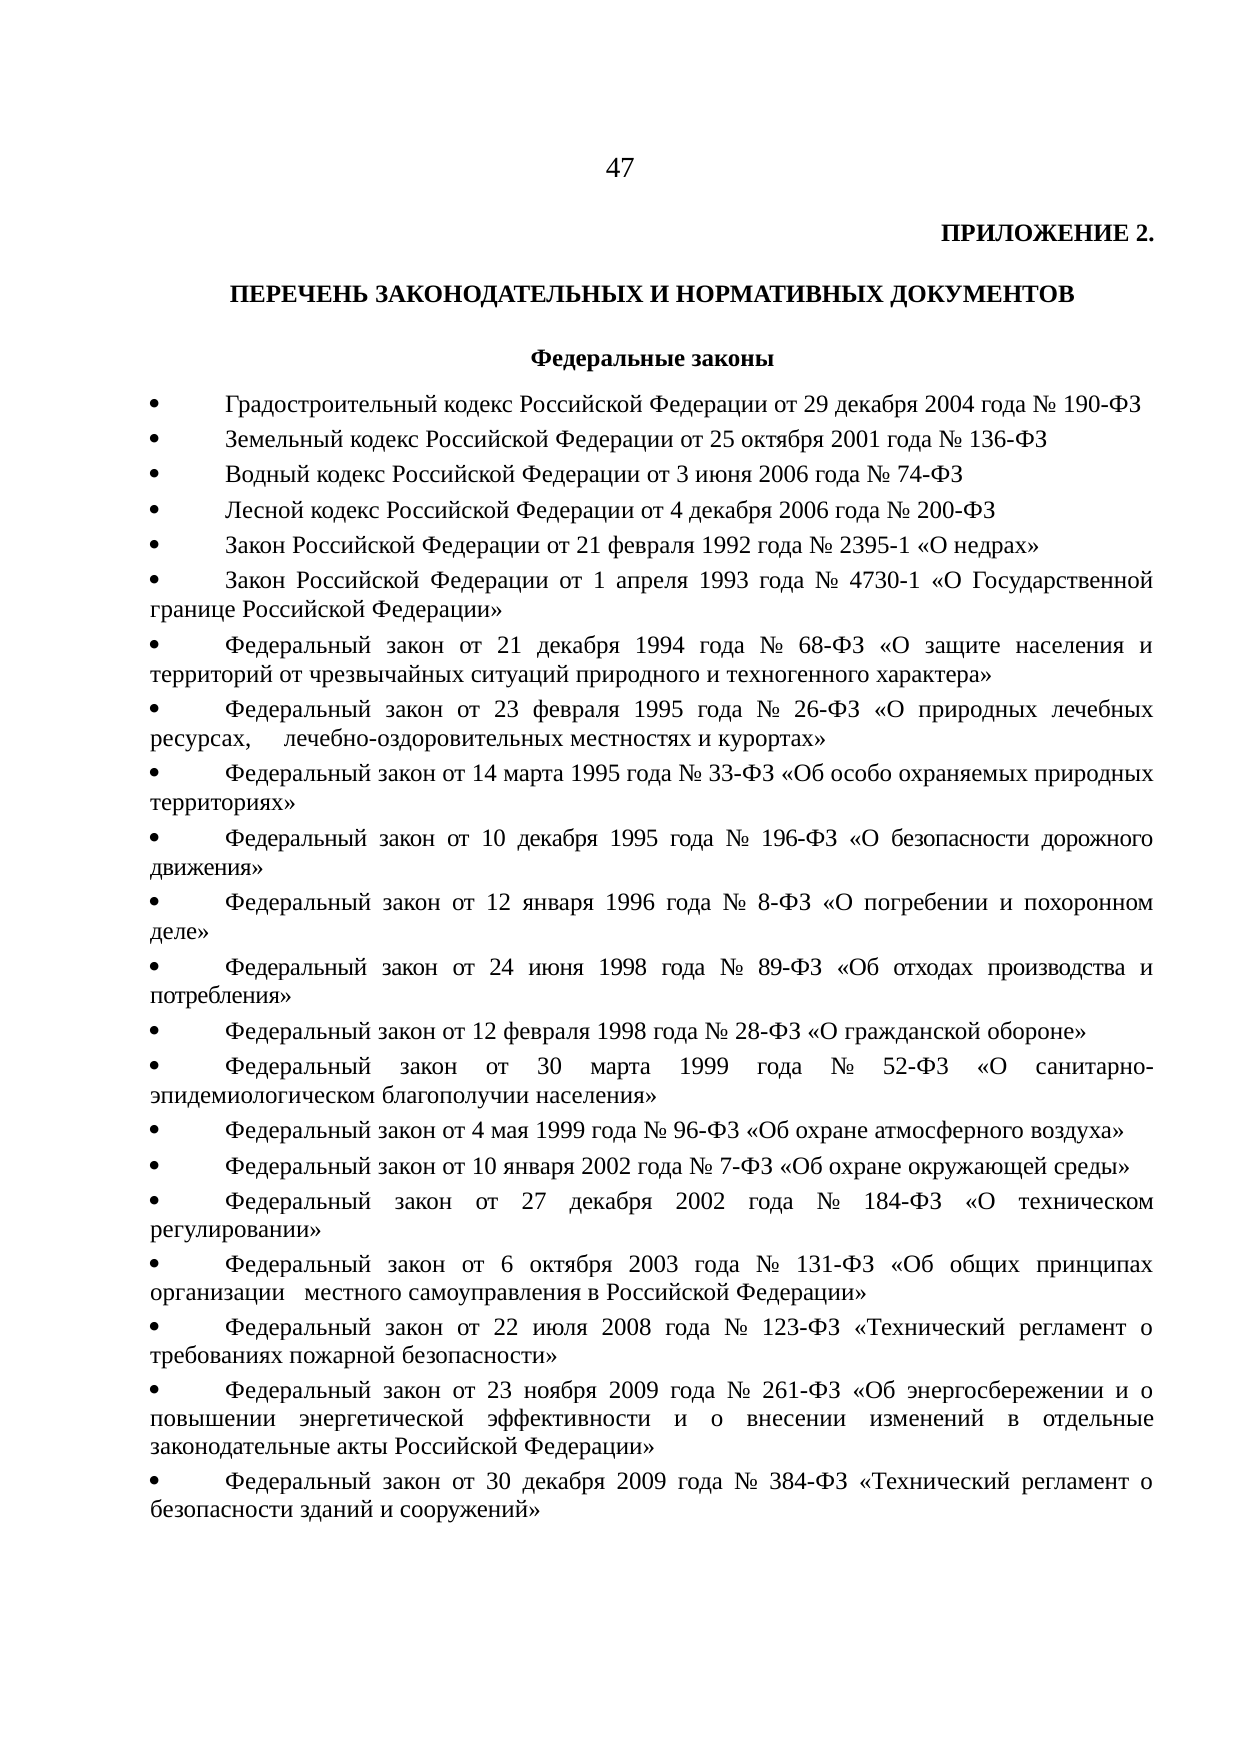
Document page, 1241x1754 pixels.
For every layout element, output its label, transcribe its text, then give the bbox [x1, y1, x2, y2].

list Федеральный закон от 6 октября 2003 года № 131-ФЗ «Об общих принципах организации местного самоуправления в Российской Федерации» [150, 1249, 1155, 1306]
list Федеральный закон от 14 марта 1995 года № 33-ФЗ «Об особо охраняемых природных территориях» [150, 758, 1155, 816]
list Федеральный закон от 30 марта 1999 года № 52-Ф3 «О санитарно-эпидемиологическом благополучии населения» [150, 1051, 1155, 1109]
list Закон Российской Федерации от 21 февраля 1992 года № 2395-1 «О недрах» [150, 530, 1155, 559]
list Федеральный закон от 10 января 2002 года № 7-ФЗ «Об охране окружающей среды» [150, 1151, 1155, 1180]
list Федеральный закон от 27 декабря 2002 года № 184-ФЗ «О техническом регулировании» [150, 1186, 1155, 1243]
list Закон Российской Федерации от 1 апреля 1993 года № 4730-1 «О Государственной границе Российской Федерации» [150, 565, 1155, 623]
subtitle ПЕРЕЧЕНЬ ЗАКОНОДАТЕЛЬНЫХ И НОРМАТИВНЫХ ДОКУМЕНТОВ [150, 278, 1155, 307]
list Федеральный закон от 4 мая 1999 года № 96-Ф3 «Об охране атмосферного воздуха» [150, 1115, 1155, 1144]
list Федеральный закон от 12 января 1996 года № 8-ФЗ «О погребении и похоронном деле» [150, 887, 1155, 945]
list Федеральный закон от 23 ноября 2009 года № 261-ФЗ «Об энергосбережении и о повышении энергетической эффективности и о внесении изменений в отдельные законодательные акты Российской Федерации» [150, 1375, 1155, 1459]
list Федеральный закон от 24 июня 1998 года № 89-ФЗ «Об отходах производства и потребления» [150, 951, 1155, 1009]
list Градостроительный кодекс Российской Федерации от 29 декабря 2004 года № 190-ФЗ [150, 388, 1155, 418]
text Федеральные законы [150, 343, 1155, 372]
list Земельный кодекс Российской Федерации от 25 октября 2001 года № 136-ФЗ [150, 424, 1155, 453]
list Федеральный закон от 12 февраля 1998 года № 28-ФЗ «О гражданской обороне» [150, 1016, 1155, 1045]
subtitle ПРИЛОЖЕНИЕ 2. [150, 218, 1155, 247]
list Федеральный закон от 21 декабря 1994 года № 68-ФЗ «О защите населения и территорий от чрезвычайных ситуаций природного и техногенного характера» [150, 629, 1155, 688]
list Федеральный закон от 22 июля 2008 года № 123-ФЗ «Технический регламент о требованиях пожарной безопасности» [150, 1312, 1155, 1369]
list Федеральный закон от 23 февраля 1995 года № 26-ФЗ «О природных лечебных ресурсах, лечебно-оздоровительных местностях и курортах» [150, 694, 1155, 752]
list Водный кодекс Российской Федерации от 3 июня 2006 года № 74-ФЗ [150, 459, 1155, 488]
list Лесной кодекс Российской Федерации от 4 декабря 2006 года № 200-ФЗ [150, 494, 1155, 523]
list Федеральный закон от 30 декабря 2009 года № 384-ФЗ «Технический регламент о безопасности зданий и сооружений» [150, 1466, 1155, 1523]
list Федеральный закон от 10 декабря 1995 года № 196-ФЗ «О безопасности дорожного движения» [150, 823, 1155, 881]
